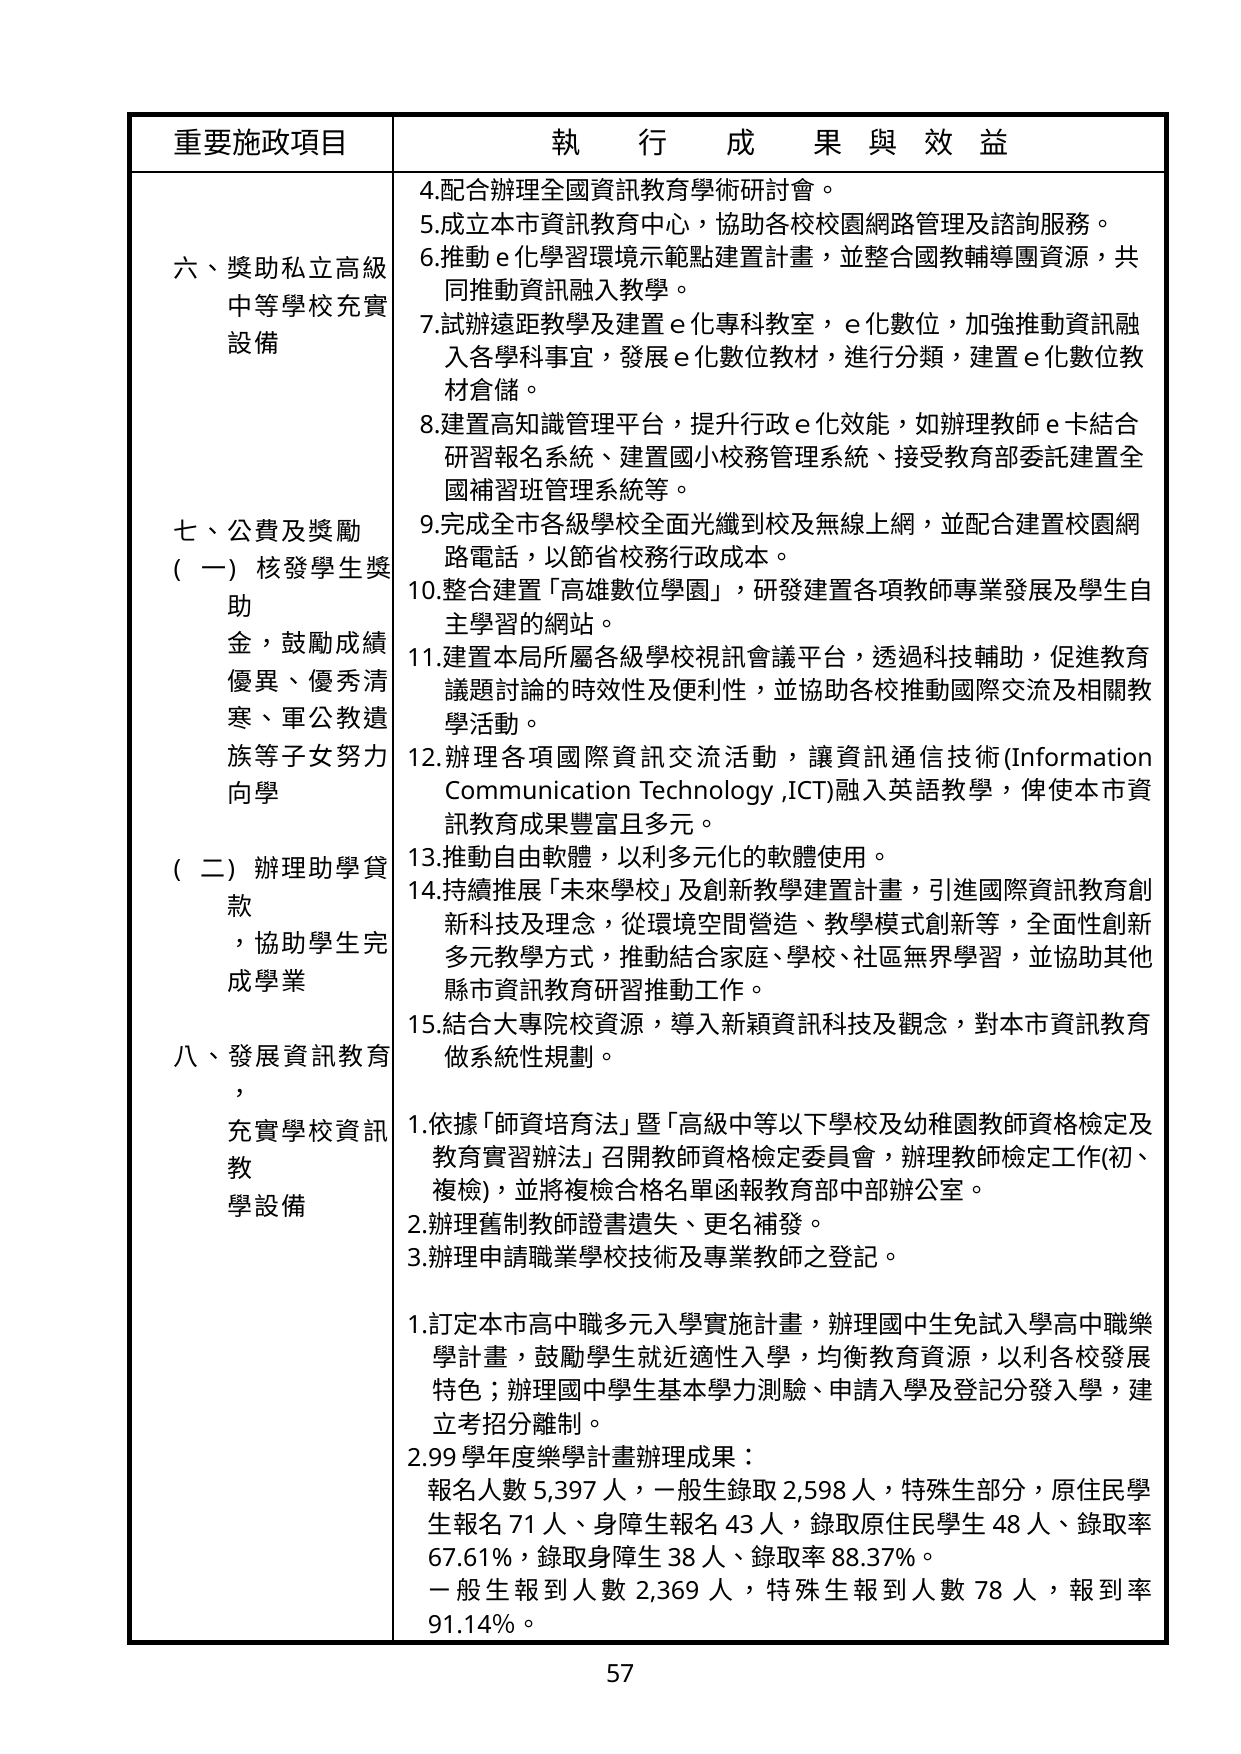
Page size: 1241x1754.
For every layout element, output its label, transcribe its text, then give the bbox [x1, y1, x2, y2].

table_cell 4.配合辦理全國資訊教育學術研討會。 5.成立本市資訊教育中心，協助各校校園網路管理及諮詢服務。 6.推動e化學習環境示範點建置計畫，並整合國教輔導團資源，共 同推動資訊融入教學。 7.試辦遠距教學及建置ｅ化專科教室，ｅ化數位，加強推動資訊融 入各學科事宜，發展ｅ化數位教材，進行分類，建置ｅ化數位教 材倉儲。 8.建置高知識管理平台，提升行政ｅ化效能，如辦理教師e卡結合 研習報名系統、建置國小校務管理系統、接受教育部委託建置全 國補習班管理系統等。 9.完成全市各級學校全面光纖到校及無線上網，並配合建置校園網 路電話，以節省校務行政成本。 10.整合建置「高雄數位學園」，研發建置各項教師專業發展及學生自主學習的網站。 11.建置本局所屬各級學校視訊會議平台，透過科技輔助，促進教育議題討論的時效性及便利性，並協助各校推動國際交流及相關教學活動。 12.辦理各項國際資訊交流活動，讓資訊通信技術(Information Communication Technology ,ICT)融入英語教學，俾使本市資訊教育成果豐富且多元。 13.推動自由軟體，以利多元化的軟體使用。 14.持續推展「未來學校」及創新教學建置計畫，引進國際資訊教育創新科技及理念，從環境空間營造、教學模式創新等，全面性創新多元教學方式，推動結合家庭、學校、社區無界學習，並協助其他縣市資訊教育研習推動工作。 15.結合大專院校資源，導入新穎資訊科技及觀念，對本市資訊教育做系統性規劃。 1.依據「師資培育法」暨「高級中等以下學校及幼稚園教師資格檢定及教育實習辦法」召開教師資格檢定委員會，辦理教師檢定工作(初、複檢)，並將複檢合格名單函報教育部中部辦公室。 2.辦理舊制教師證書遺失、更名補發。 3.辦理申請職業學校技術及專業教師之登記。 1.訂定本市高中職多元入學實施計畫，辦理國中生免試入學高中職樂學計畫，鼓勵學生就近適性入學，均衡教育資源，以利各校發展特色；辦理國中學生基本學力測驗、申請入學及登記分發入學，建立考招分離制。 2.99學年度樂學計畫辦理成果： 報名人數5,397人，ㄧ般生錄取2,598人，特殊生部分，原住民學生報名71人、身障生報名43人，錄取原住民學生48人、錄取率67.61%，錄取身障生38人、錄取率88.37%。 ㄧ般生報到人數2,369人，特殊生報到人數78人，報到率91.14％。 [394, 173, 1164, 1640]
table_header 重要施政項目 [132, 117, 392, 171]
table_cell 教育業務發展管理 壹、發展高中職教育 一、辦理校務評鑑及教師進修： (一)辦理各項研討 會及教育實驗 ，瞭解各校校 務、教學實際 情形及其困難 ，並予以輔導 改善，以發揮 高中職課程應 有功能 (二)鼓勵教師進修 ，提高教師素 質，加強教師 專業化 二、「友善校園」學生事務與輔導工作 (一)辦理學生事務與輔導活動 (二)加強人權、法治、品德及公民教育 (三)推動生命教育與憂鬱自傷防治 (四)強化學生輔導體制 (五)高關懷群學生之預防與輔導 (六)依據性別平等教育法推動性別平等教育 (七)統籌規劃學校教職員參與學生事務與輔導專業知能在職教育 三、教學研究進修 (一)辦理教師進修研習，改進課 程及教學方法 (二)加強學術研究及國際文化交流，增進相互 認識 (三)辦理學藝活動，提高學生學 習興趣，促使 五育均衡發展 四、發展科學教育 (一)辦理科學教育輔導、充實儀 器設備及實驗課程 (二)辦理科學教育 活動，發掘及 輔導科學資優 學生，並擴大 學生學習領域 五、發展職業教育，辦理技藝競賽，提高技能水準 六、獎助私立高級中等學校充實設備 七、公費及獎勵 (一)核發學生獎助 金，鼓勵成績 優異、優秀清 寒、軍公教遺 族等子女努力 向學 (二)辦理助學貸款 ，協助學生完 成學業 八、發展資訊教育， 充實學校資訊教 學設備 九、辦理教師檢定 十、改進入學制度與 評量方式，建立 多元入學機制， 並進行命題研究 發展能力測驗 十一、推動高中職適 性學習學區教 育資源均質化 十二、高雄市全球村英語世界 十三、學校國際化交流 貳、教育業務發展管理發展國中教育 一、校務規劃與管 理 (一)推動學校評鑑及教師專業發展制度，督導 學校教學正常化 (二)建立教師資料 ，以利課務及 行政管理之參 考 (三)提升教師課堂 教學能力，有 效提高學生學習成效 (四)辦理國中校長 遴選及強化教 評會功能，推 動校園民主， 鼓勵教職員及 社區參與學校 經營，並健全 教育人事制度 度，公平處理 教師甄選及聘 任 (五)推動高雄市海洋教育 二、落實「友善校 園」學生事務 與輔導工作 (一)辦理學生事務與輔導活動 (二)加強人權、法 治、品德及公 民教育 (三)推動生命教育 與憂鬱自傷（ 殺)三級預防工作 (四)落實學生輔導體制 (五)落實中輟生追蹤輔導與復學就讀政策 (六)高關懷學生之預防與輔導 (七)依據性別平等教育法推動性別平等教育 (八)統籌規劃學校教職員參與學生事務與輔導專業知能在職教育 (九)推動學生生涯 發展教育，有 效規劃未來進 路 三、學生公費獎勵及補助 (一)適時獎勵（表 揚)優秀學生， 促進教育更精 進 (二)獎助功勛、軍 公教遺族及低收入戶學生代收代辦費，以彰顯政府德澤 (三)補助學生教科書費 (四)補助私立國中學生雜費 四、本土教育與輔導活動 (一)加強本土教育 與民族精神教 育，以培養學 生愛家、愛鄉 、愛國情操 (二)增進教師輔導 觀念與技術方 法、輔導學生 升學與就業、 加強心理衛生 教育 五、發展科學教育 (一)培育並鼓勵教 師研究創新與 進修，提高師 資素質 (二)改進教學及評 量方法，提高 教學效果 (三)充實科學儀器設備 (四)整合科學教育 資源及網絡， 提高科學教育 輔導成效 (五)辦理科學教育 活動，提升全 民科學素養， 擴大學生學習 領域 六、辦理國中技藝教育 學程，強化國中技 藝教育 七、加強教學研究 (一)辦理藝能科教 育，充實學校 家政與生活科 技設備，提高 教師之素質及 教學能力 (二)加強教學研究與輔導，以改 進教學方法， 提高教學效果 (三)設立領域教學 研習中心，從 事課程教材實 驗研究，革新 教學方法，增 進教育成果 (四)辦理學藝活動 ，提高教學效 果及促進學生 五育均衡發展 八、加強學習成就不 佳學生學習輔導 ，帶好每位學生 九、獎勵補助經營與 教學創新 十、新建校舍及改建 老舊校舍，營造 安全教學環境， 提高教學品質 參、發展國小教育 一、推動塑造幸福鄰 里與關懷弱勢： (一)建置校園愛心走廊 (二)擴大辦理國小兒童課後照顧服務 二、營造樂活社區： 開闢社區通學道 三、防制校園霸凌工 作辦理校園霸凌研習 活動 四、文教創意多元 (一)深耕本土教育 (二)辦理之「世界 母語日臺灣動 起來」嘉年華 活動 (三)臺灣文學之美 ，深耕本土感 情 (四)「海洋首都」文化活動 (五)推動各民族文化活動 五、推動英語教育 (一)增加國小英語學習節數 (二)「全球村-英 語世界」 六、推動永續校園 (一)永續校園實施作業計畫 (二)運用空污基金美化綠化 肆、推動幼兒教育 一、辦理專業研習， 提升教師專業知能增進教學效果 二、輔導及取締未立 案幼稚園，提供 安全學前教育環 境 三、促進學前教育正 常發展、增進親 師生本土語言能 力 四、辦理幼稚園輔導方案，充實幼稚園設備，提高幼教水準 五、扶助弱勢幼兒， 提供優先入園措施 六、積極辦理幼托整 合各項前置作業 伍、補習教育 一、短期補習班班務 管理暨維護資訊 管理系統 二、輔導國中小補校 及進修學校，加 強補校及進修學 校教學正常化 三、執行終身學習白 皮書行動方案， 落實終身學習計 畫 四、加強推展成人教 育，辦理市民學 苑、社區大學及 成人基本教育班 五、各項補助及委辦 陸、各項社教活動 一、配合教師節表揚資深優良教師，藉以倡導尊師重道，端正教育風氣 二、積極辦理學校各 項藝術教育活動 ，鼓勵各級學校 師生參與，以提 升本市藝術教育 水準。 三、加強改善社會風氣，舉辦各項學校藝文活動，以端正社會風氣，增進市民身心健康；輔導教育基金會設立 四、實施學校及社會 交通安全教育， 以維護學生交通 安全，保障市民 生命財產安全 五、配合「海洋首都 -S.H.E.城市-社 區治理」鼓勵學 校家長、社區居 民及學生參與志 願服務 六、辦理家庭教育， 營造幸福家園 七、辦理各類藝文、 展演、體育休閒 活動，以提升本 市文化水準 八、舉辦本市假日系 列活動，活絡家 庭及親子關係 九、辦理市民教育推 廣班 十、漾我青春才藝秀 十一、辦理各類系列 講座，提升市 民文化素養 柒、推行國民體育 一、舉辦國際體育活 動促進交、爭辦 國際綜合性運動賽會與國際體育活動 二、配合「健康城市」施政目標，推動學校體育活動 (一)輔導並促進體育課教學活動及運動競賽之正常發展 (二)舉辦本市國民小學運動會 (三)舉辦本市中等學校運動會及參加全國中等學校運動會 (四)參加各項體育活動及運動競賽 (五)推展游泳、帆船等水域活動，及辦理學童游泳能力認證。 (六)開放學校場地器材設備 (七)輔導本市中小學校體育促進會 (八)協助學校運動 (九)推廣全民運動 (十)辦理高雄市運 動會與高雄市政府暨所屬機關學校員工運動會 (十一)加速運動場館新整建 三、推動學生「快活 計畫」，提升學 生體能 四、積極培養優秀選 手，指定重點單 項運動學校、編 列體育獎助學金 、各校推展體育 運動績效獎勵金 及繼續辦理基層 運動選手訓練站 捌、推行學校衛生 一、推動本市健康促 進學校計畫 二、辦理學童牙齒保 健防治，補助器 材設備及牙醫師檢查津貼 三、加強維護學生身 心健康，以培養 身心健全之國民 四、加強學校廁所及 校園管理 五、加強學生視力保 健 六、加強學校午餐推 廣與執行。 七、加強食品衛生及餐飲衛生管理 八、加強宣導性別平 等教育工作 九、加強維護學校飲 用水衛生管理 十、辦理學生團體保 險，補助各校學 生團體保險，以 維護學生安全 十一、推動「綠色永 續環境教育計 畫」落實溫室 氣體減量及加 強學校生活環 保工作 十二、推行消費者保 護教育，落實 消費者保護運 動 玖、特殊教育 普及國民教育，促 進教育機會均等， 積極辦理特殊教業 務 一、改善校園無障礙 環境 二、辦理身心障礙學 生各項補助 三、辦理特殊教育學 生就學安置及輔 導工作 四、辦理特殊教育研 習及活動，增進 教學效果 五、辦理各項資優類 別鑑定及研習等 六、鼓勵學校積極推 動創造力教育計 畫 行政管理 壹、一般業務 辦理職員工薪資、 超時工作報酬、獎 金及服務費用等 貳、總務業務 一、建立採購、營繕 制度 二、善用公設保留地 作教育休閒區 參、人事業務 一、貫徹員額精簡政 策 二、依法辦理陞遷調補，進用考試分 發人員 三、落實身心障礙者 權益保障法 四、加強訓練進修， 以提高人員素質 五、強化考核獎懲， 以激勵服務精神 六、積極辦理特殊優 良教師之遴選 七、獎勵服務資深之 優良教師 八、賡續辦理年度教 育芬芳錄 九、落實退休資遣政策，加強退休人 員照護芬芳錄 十、關心員工身心健康，規劃辦理定 期健康檢查 肆、政風業務 一、加強辦理政風 法紀宣導，增 進員工守法觀 念 二、革新政風，建立 廉能政治，加強 便民服務 三、加強公務保密工 作，提升員工保 密習慣，並策訂 預防機關危害、 破壞維護措施 四、落實財產申報作 為 伍、會計業務 一、配合年度施政計 畫籌編預算 二、有效控管各統籌 經費預算 三、加強內部審核 四、依限編製各表報 五、編製年度決算 陸、研考業務 加強教育審議委 員會及內部管考 工作，以提高教 育革新及施政績 效 [132, 173, 392, 1640]
table_header 執 行 成 果 與 效 益 [394, 117, 1164, 171]
